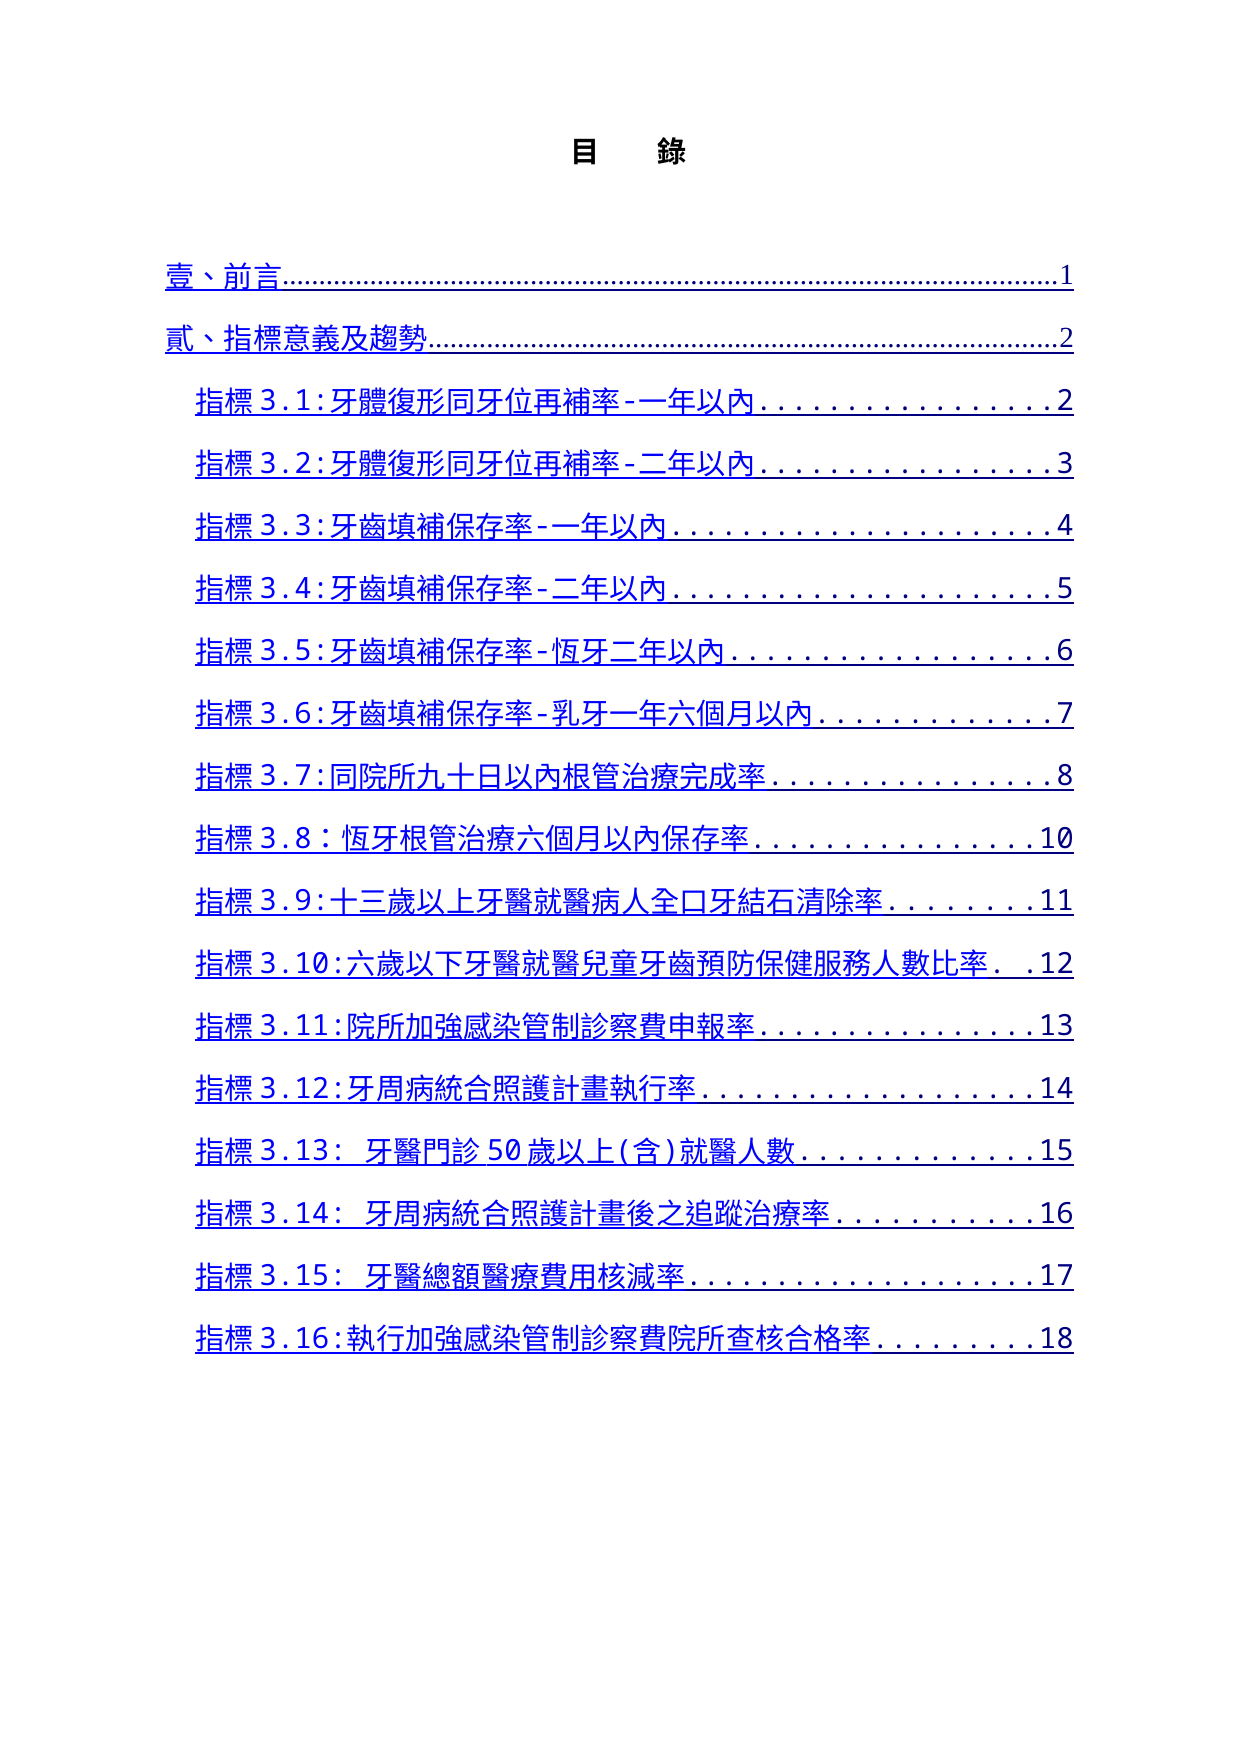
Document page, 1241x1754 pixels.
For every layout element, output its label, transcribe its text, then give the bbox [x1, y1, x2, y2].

text 指標3.14: 牙周病統合照護計畫後之追蹤治療率 16 [195, 1170, 1093, 1233]
text 指標3.8：恆牙根管治療六個月以內保存率 10 [195, 795, 1093, 858]
text 指標3.16:執行加強感染管制診察費院所查核合格率 18 [195, 1295, 1093, 1358]
text 指標3.1:牙體復形同牙位再補率-一年以內 2 [195, 358, 1093, 420]
text 指標3.12:牙周病統合照護計畫執行率 14 [195, 1045, 1093, 1108]
text 指標3.7:同院所九十日以內根管治療完成率 8 [195, 733, 1093, 795]
text 指標3.11:院所加強感染管制診察費申報率 13 [195, 983, 1093, 1045]
text 指標3.4:牙齒填補保存率-二年以內 5 [195, 545, 1093, 608]
text 指標3.2:牙體復形同牙位再補率-二年以內 3 [195, 420, 1093, 483]
text 指標3.9:十三歲以上牙醫就醫病人全口牙結石清除率 11 [195, 858, 1093, 920]
text 指標3.6:牙齒填補保存率-乳牙一年六個月以內 7 [195, 670, 1093, 733]
text 目 錄 [164, 108, 1093, 170]
text 指標3.15: 牙醫總額醫療費用核減率 17 [195, 1233, 1093, 1295]
text 指標3.13: 牙醫門診50歲以上(含)就醫人數 15 [195, 1108, 1093, 1170]
text 指標3.5:牙齒填補保存率-恆牙二年以內 6 [195, 608, 1093, 670]
text 指標3.10:六歲以下牙醫就醫兒童牙齒預防保健服務人數比率 12 [195, 920, 1093, 983]
text 指標3.3:牙齒填補保存率-一年以內 4 [195, 483, 1093, 545]
text 貳、指標意義及趨勢 2 [165, 295, 1093, 358]
text 壹、前言 1 [165, 233, 1093, 295]
